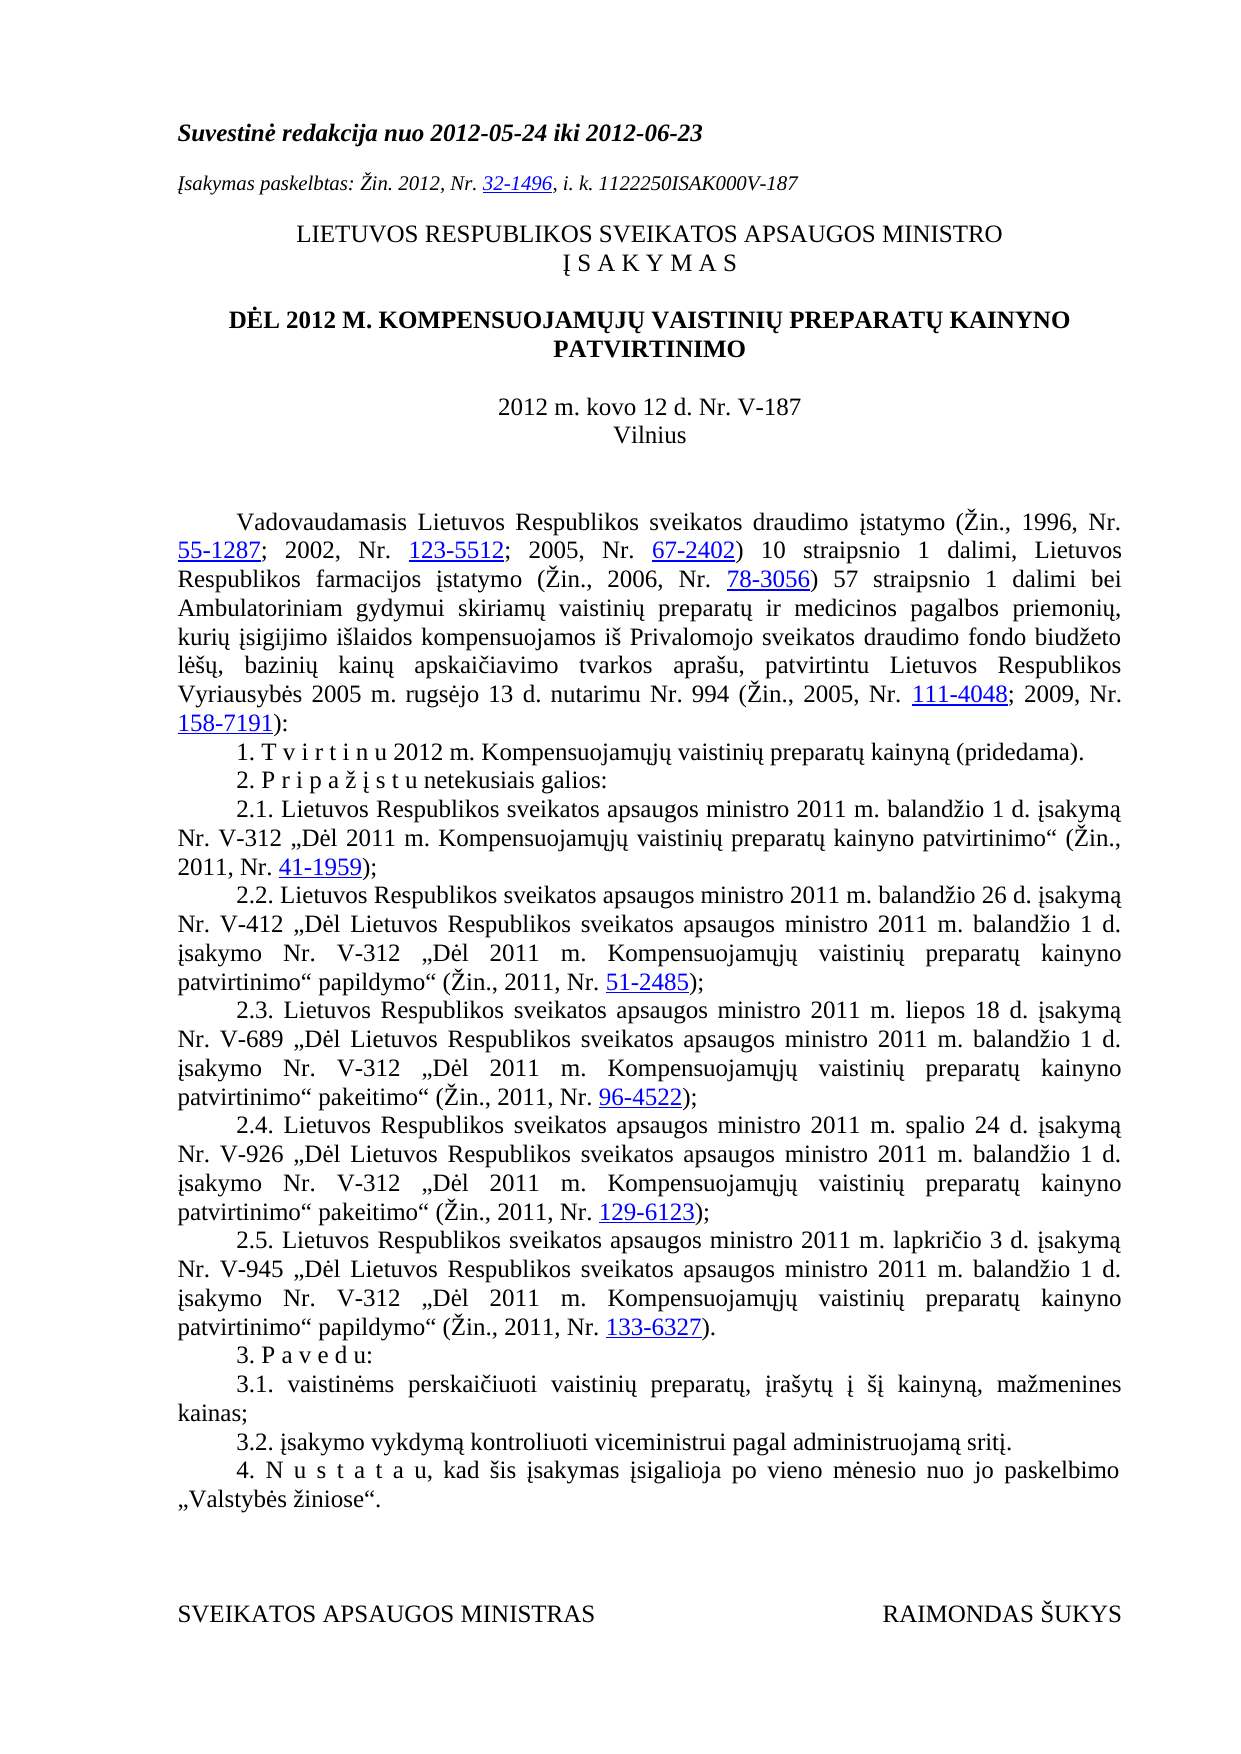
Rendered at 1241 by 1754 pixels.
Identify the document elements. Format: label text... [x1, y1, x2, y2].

text Suvestinė redakcija nuo 2012-05-24 iki 2012-06-23 [177, 118, 1122, 147]
text Įsakymas paskelbtas: Žin. 2012, Nr. 32-1496, i. k. 1122250ISAK000V-187 [177, 171, 1122, 195]
text 4. N u s t a t a u, kad šis įsakymas įsigalioja po vieno mėnesio nuo jo paskelbimo „Valstybės žiniose“. [177, 1455, 1122, 1513]
text LIETUVOS RESPUBLIKOS SVEIKATOS APSAUGOS MINISTRO [177, 219, 1122, 248]
text 2.5. Lietuvos Respublikos sveikatos apsaugos ministro 2011 m. lapkričio 3 d. įsakymą Nr. V-945 „Dėl Lietuvos Respublikos sveikatos apsaugos ministro 2011 m. balandžio 1 d. įsakymo Nr. V-312 „Dėl 2011 m. Kompensuojamųjų vaistinių preparatų kainyno patvirtinimo“ papildymo“ (Žin., 2011, Nr. 133-6327). [177, 1225, 1122, 1340]
text 2.1. Lietuvos Respublikos sveikatos apsaugos ministro 2011 m. balandžio 1 d. įsakymą Nr. V-312 „Dėl 2011 m. Kompensuojamųjų vaistinių preparatų kainyno patvirtinimo“ (Žin., 2011, Nr. 41-1959); [177, 794, 1122, 880]
text 2. P r i p a ž į s t u netekusiais galios: [177, 765, 1122, 794]
text Į S A K Y M A S [177, 248, 1122, 277]
text 2.2. Lietuvos Respublikos sveikatos apsaugos ministro 2011 m. balandžio 26 d. įsakymą Nr. V-412 „Dėl Lietuvos Respublikos sveikatos apsaugos ministro 2011 m. balandžio 1 d. įsakymo Nr. V-312 „Dėl 2011 m. Kompensuojamųjų vaistinių preparatų kainyno patvirtinimo“ papildymo“ (Žin., 2011, Nr. 51-2485); [177, 880, 1122, 995]
text 1. T v i r t i n u 2012 m. Kompensuojamųjų vaistinių preparatų kainyną (pridedama). [177, 737, 1122, 765]
text 3.1. vaistinėms perskaičiuoti vaistinių preparatų, įrašytų į šį kainyną, mažmenines kainas; [177, 1369, 1122, 1427]
text 2.3. Lietuvos Respublikos sveikatos apsaugos ministro 2011 m. liepos 18 d. įsakymą Nr. V-689 „Dėl Lietuvos Respublikos sveikatos apsaugos ministro 2011 m. balandžio 1 d. įsakymo Nr. V-312 „Dėl 2011 m. Kompensuojamųjų vaistinių preparatų kainyno patvirtinimo“ pakeitimo“ (Žin., 2011, Nr. 96-4522); [177, 995, 1122, 1110]
text SVEIKATOS APSAUGOS MINISTRAS RAIMONDAS ŠUKYS [177, 1599, 1122, 1628]
text 2012 m. kovo 12 d. Nr. V-187 [177, 392, 1122, 420]
text 2.4. Lietuvos Respublikos sveikatos apsaugos ministro 2011 m. spalio 24 d. įsakymą Nr. V-926 „Dėl Lietuvos Respublikos sveikatos apsaugos ministro 2011 m. balandžio 1 d. įsakymo Nr. V-312 „Dėl 2011 m. Kompensuojamųjų vaistinių preparatų kainyno patvirtinimo“ pakeitimo“ (Žin., 2011, Nr. 129-6123); [177, 1110, 1122, 1225]
text DĖL 2012 M. KOMPENSUOJAMŲJŲ VAISTINIŲ PREPARATŲ KAINYNO PATVIRTINIMO [177, 305, 1122, 363]
text 3.2. įsakymo vykdymą kontroliuoti viceministrui pagal administruojamą sritį. [177, 1427, 1122, 1455]
text Vadovaudamasis Lietuvos Respublikos sveikatos draudimo įstatymo (Žin., 1996, Nr. 55-1287; 2002, Nr. 123-5512; 2005, Nr. 67-2402) 10 straipsnio 1 dalimi, Lietuvos Respublikos farmacijos įstatymo (Žin., 2006, Nr. 78-3056) 57 straipsnio 1 dalimi bei Ambulatoriniam gydymui skiriamų vaistinių preparatų ir medicinos pagalbos priemonių, kurių įsigijimo išlaidos kompensuojamos iš Privalomojo sveikatos draudimo fondo biudžeto lėšų, bazinių kainų apskaičiavimo tvarkos aprašu, patvirtintu Lietuvos Respublikos Vyriausybės 2005 m. rugsėjo 13 d. nutarimu Nr. 994 (Žin., 2005, Nr. 111-4048; 2009, Nr. 158-7191): [177, 507, 1122, 737]
text 3. P a v e d u: [177, 1340, 1122, 1369]
text Vilnius [177, 420, 1122, 449]
